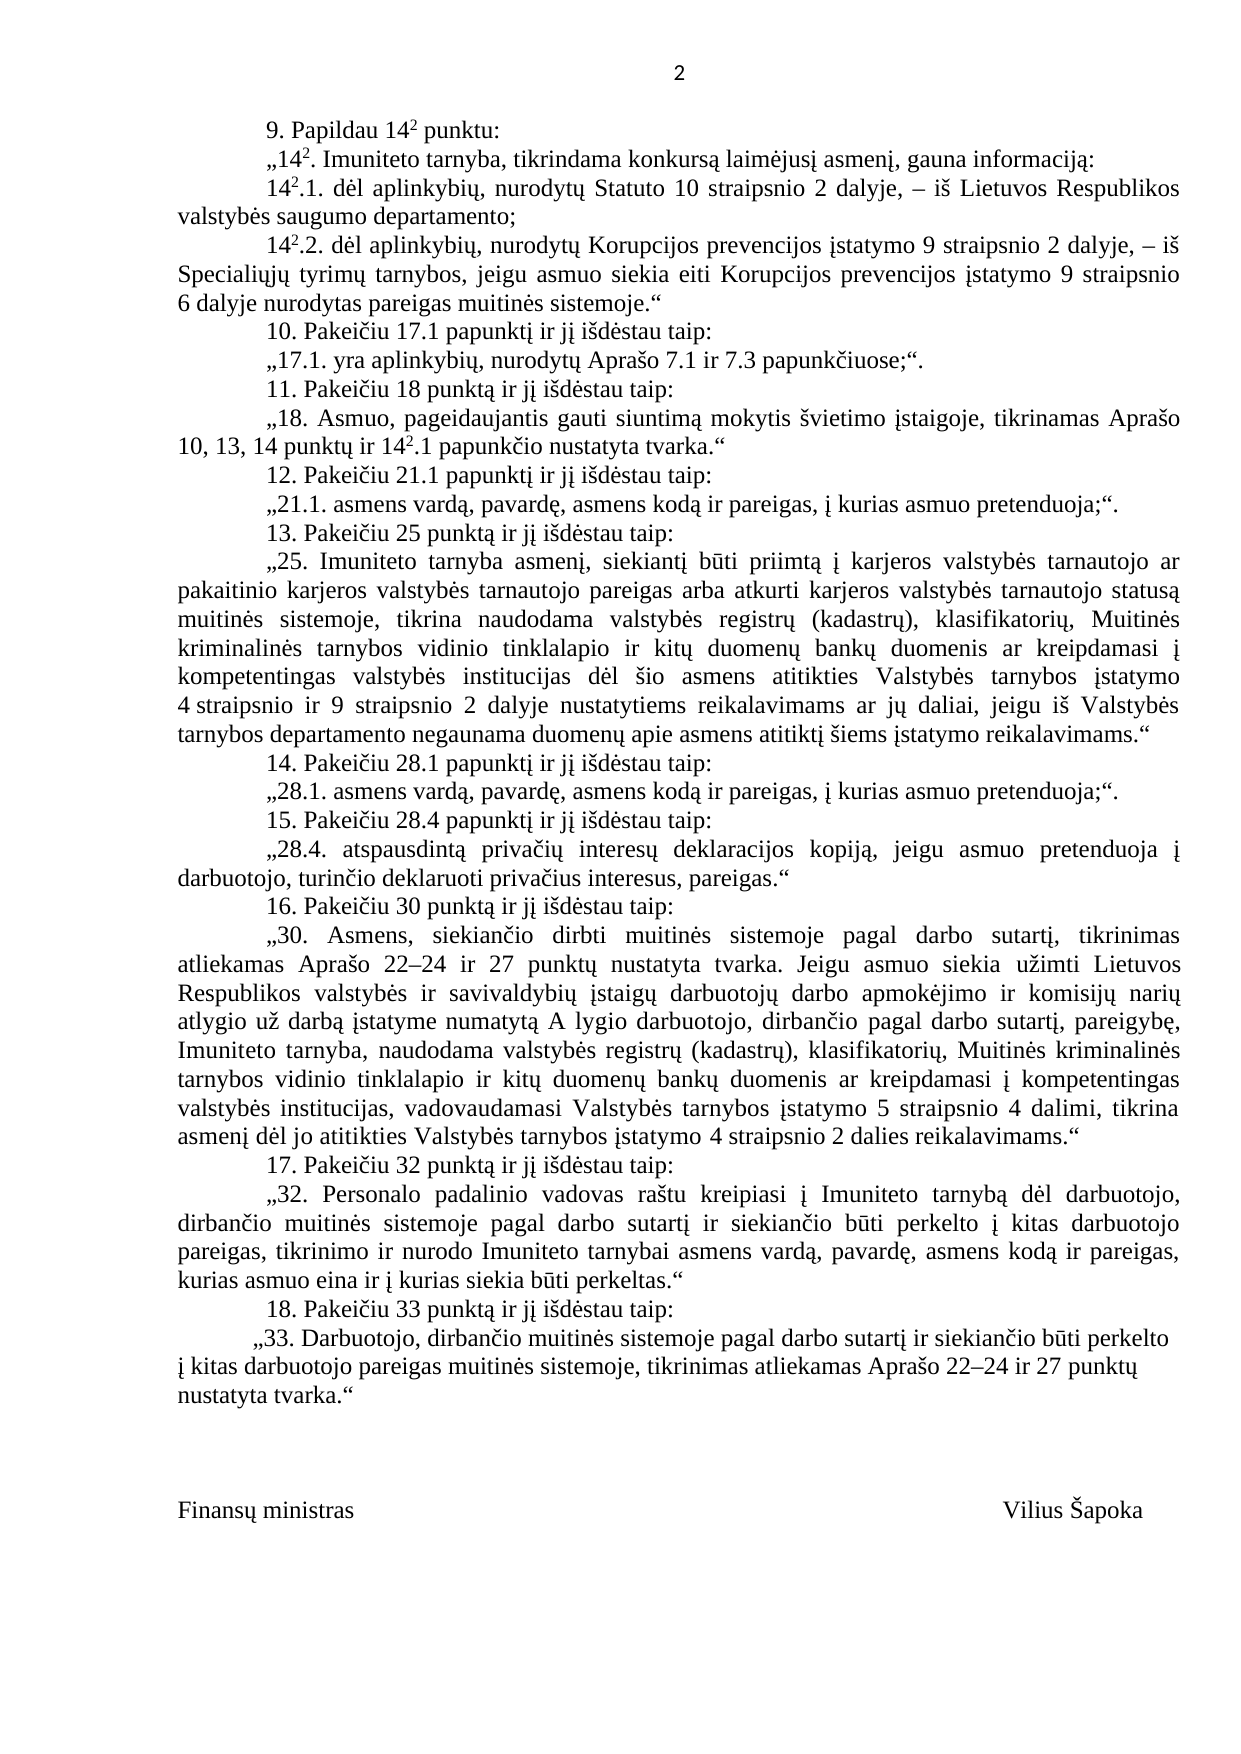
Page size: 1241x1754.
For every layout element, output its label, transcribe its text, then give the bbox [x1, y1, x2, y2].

text 17. Pakeičiu 32 punktą ir jį išdėstau taip: [177, 1150, 1181, 1179]
text 14. Pakeičiu 28.1 papunktį ir jį išdėstau taip: [177, 748, 1181, 776]
text „21.1. asmens vardą, pavardę, asmens kodą ir pareigas, į kurias asmuo pretenduoja;“. [177, 489, 1181, 518]
text 16. Pakeičiu 30 punktą ir jį išdėstau taip: [177, 891, 1181, 920]
text „18. Asmuo, pageidaujantis gauti siuntimą mokytis švietimo įstaigoje, tikrinamas Aprašo 10, 13, 14 punktų ir 142.1 papunkčio nustatyta tvarka.“ [177, 403, 1181, 460]
text 142.1. dėl aplinkybių, nurodytų Statuto 10 straipsnio 2 dalyje, – iš Lietuvos Respublikos valstybės saugumo departamento; [177, 173, 1181, 230]
text „28.4. atspausdintą privačių interesų deklaracijos kopiją, jeigu asmuo pretenduoja į darbuotojo, turinčio deklaruoti privačius interesus, pareigas.“ [177, 834, 1181, 891]
text „32. Personalo padalinio vadovas raštu kreipiasi į Imuniteto tarnybą dėl darbuotojo, dirbančio muitinės sistemoje pagal darbo sutartį ir siekiančio būti perkelto į kitas darbuotojo pareigas, tikrinimo ir nurodo Imuniteto tarnybai asmens vardą, pavardę, asmens kodą ir pareigas, kurias asmuo eina ir į kurias siekia būti perkeltas.“ [177, 1179, 1181, 1294]
text „25. Imuniteto tarnyba asmenį, siekiantį būti priimtą į karjeros valstybės tarnautojo ar pakaitinio karjeros valstybės tarnautojo pareigas arba atkurti karjeros valstybės tarnautojo statusą muitinės sistemoje, tikrina naudodama valstybės registrų (kadastrų), klasifikatorių, Muitinės kriminalinės tarnybos vidinio tinklalapio ir kitų duomenų bankų duomenis ar kreipdamasi į kompetentingas valstybės institucijas dėl šio asmens atitikties Valstybės tarnybos įstatymo 4 straipsnio ir 9 straipsnio 2 dalyje nustatytiems reikalavimams ar jų daliai, jeigu iš Valstybės tarnybos departamento negaunama duomenų apie asmens atitiktį šiems įstatymo reikalavimams.“ [177, 546, 1181, 748]
text 9. Papildau 142 punktu: [177, 115, 1181, 144]
text 18. Pakeičiu 33 punktą ir jį išdėstau taip: [177, 1294, 1181, 1323]
text 15. Pakeičiu 28.4 papunktį ir jį išdėstau taip: [177, 805, 1181, 834]
text „28.1. asmens vardą, pavardę, asmens kodą ir pareigas, į kurias asmuo pretenduoja;“. [177, 776, 1181, 805]
text 11. Pakeičiu 18 punktą ir jį išdėstau taip: [177, 374, 1181, 403]
text Finansų ministras Vilius Šapoka [177, 1495, 1181, 1524]
text 13. Pakeičiu 25 punktą ir jį išdėstau taip: [177, 518, 1181, 546]
text „30. Asmens, siekiančio dirbti muitinės sistemoje pagal darbo sutartį, tikrinimas atliekamas Aprašo 22–24 ir 27 punktų nustatyta tvarka. Jeigu asmuo siekia užimti Lietuvos Respublikos valstybės ir savivaldybių įstaigų darbuotojų darbo apmokėjimo ir komisijų narių atlygio už darbą įstatyme numatytą A lygio darbuotojo, dirbančio pagal darbo sutartį, pareigybę, Imuniteto tarnyba, naudodama valstybės registrų (kadastrų), klasifikatorių, Muitinės kriminalinės tarnybos vidinio tinklalapio ir kitų duomenų bankų duomenis ar kreipdamasi į kompetentingas valstybės institucijas, vadovaudamasi Valstybės tarnybos įstatymo 5 straipsnio 4 dalimi, tikrina asmenį dėl jo atitikties Valstybės tarnybos įstatymo 4 straipsnio 2 dalies reikalavimams.“ [177, 920, 1181, 1150]
text 142.2. dėl aplinkybių, nurodytų Korupcijos prevencijos įstatymo 9 straipsnio 2 dalyje, – iš Specialiųjų tyrimų tarnybos, jeigu asmuo siekia eiti Korupcijos prevencijos įstatymo 9 straipsnio 6 dalyje nurodytas pareigas muitinės sistemoje.“ [177, 230, 1181, 316]
text 10. Pakeičiu 17.1 papunktį ir jį išdėstau taip: [177, 316, 1181, 345]
text „142. Imuniteto tarnyba, tikrindama konkursą laimėjusį asmenį, gauna informaciją: [177, 144, 1181, 173]
text „33. Darbuotojo, dirbančio muitinės sistemoje pagal darbo sutartį ir siekiančio būti perkelto į kitas darbuotojo pareigas muitinės sistemoje, tikrinimas atliekamas Aprašo 22–24 ir 27 punktų nustatyta tvarka.“ [177, 1323, 1181, 1409]
text 12. Pakeičiu 21.1 papunktį ir jį išdėstau taip: [177, 460, 1181, 489]
text „17.1. yra aplinkybių, nurodytų Aprašo 7.1 ir 7.3 papunkčiuose;“. [177, 345, 1181, 374]
